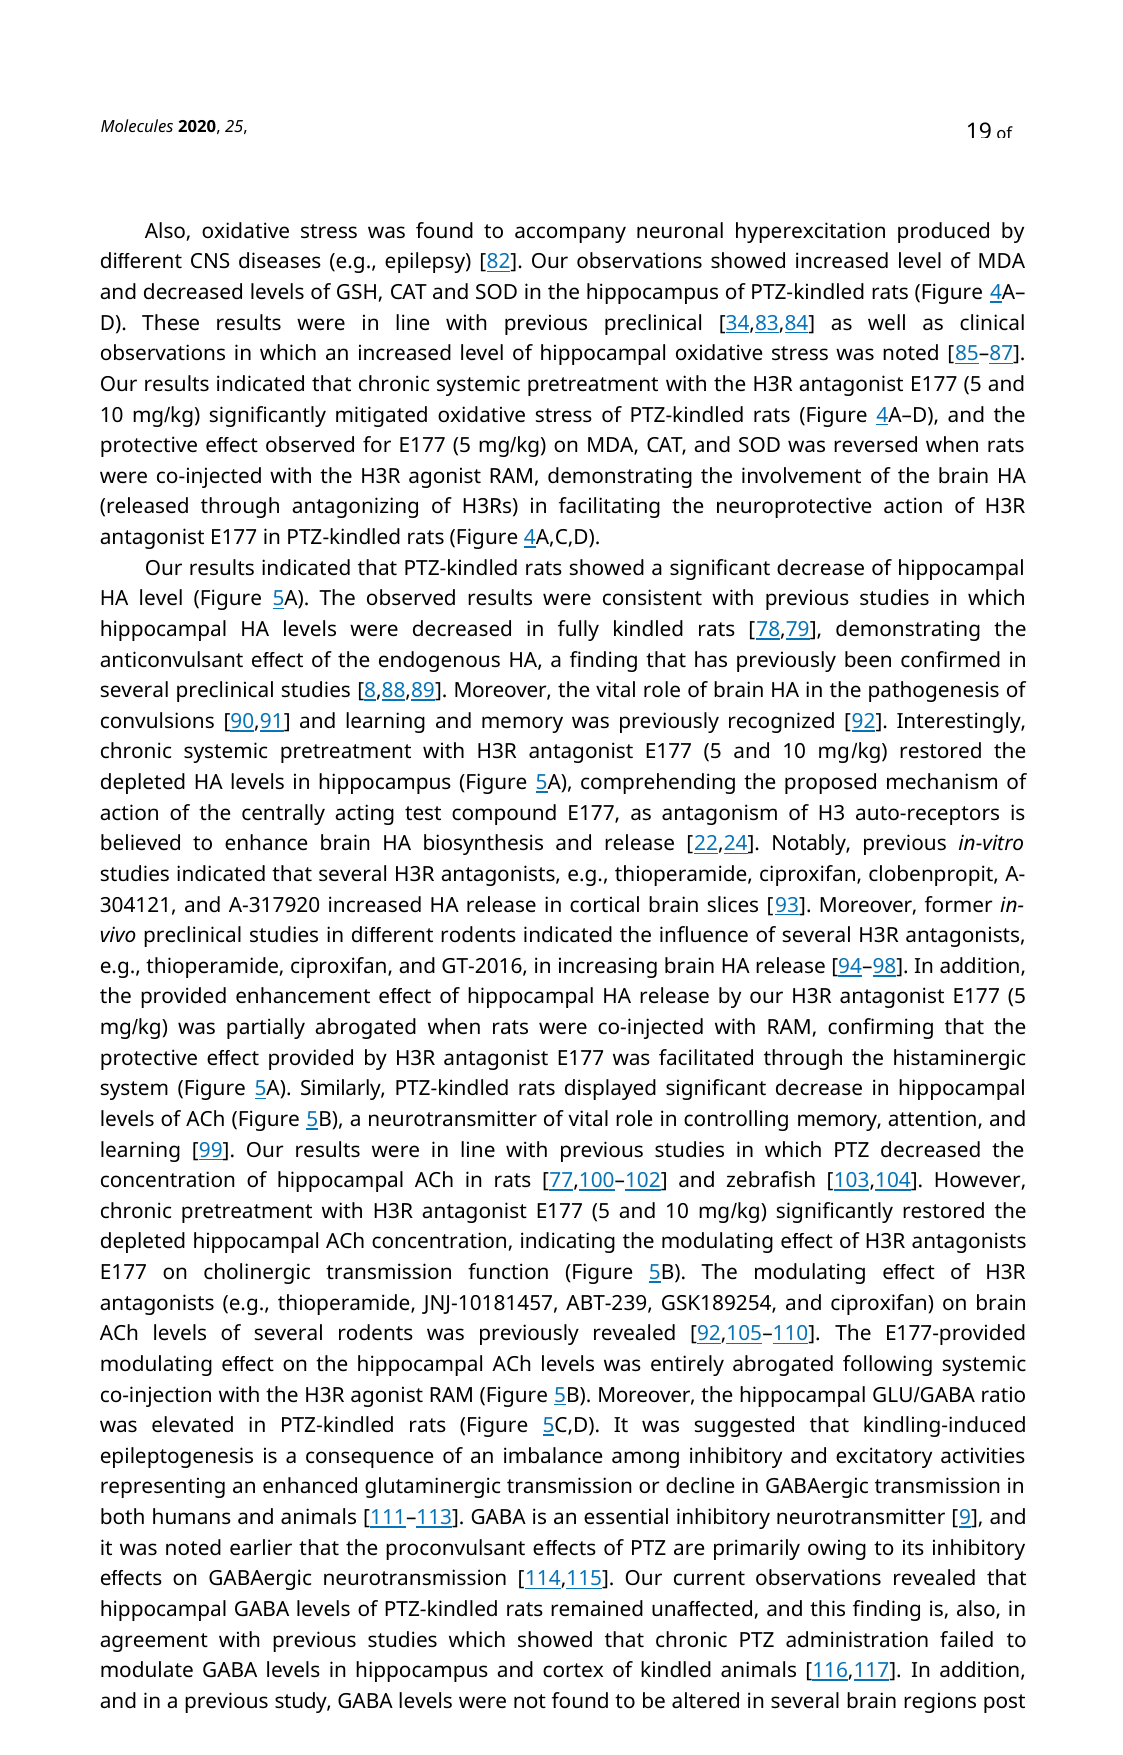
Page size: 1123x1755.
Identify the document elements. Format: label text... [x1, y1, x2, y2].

text Also, oxidative stress was found to accompany neuronal hyperexcitation produced by different CNS diseases (e.g., epilepsy) [82]. Our observations showed increased level of MDA and decreased levels of GSH, CAT and SOD in the hippocampus of PTZ-kindled rats (Figure 4A–D). These results were in line with previous preclinical [34,83,84] as well as clinical observations in which an increased level of hippocampal oxidative stress was noted [85–87]. Our results indicated that chronic systemic pretreatment with the H3R antagonist E177 (5 and 10 mg/kg) significantly mitigated oxidative stress of PTZ-kindled rats (Figure 4A–D), and the protective effect observed for E177 (5 mg/kg) on MDA, CAT, and SOD was reversed when rats were co-injected with the H3R agonist RAM, demonstrating the involvement of the brain HA (released through antagonizing of H3Rs) in facilitating the neuroprotective action of H3R antagonist E177 in PTZ-kindled rats (Figure 4A,C,D). [99, 216, 1025, 551]
text Our results indicated that PTZ-kindled rats showed a significant decrease of hippocampal HA level (Figure 5A). The observed results were consistent with previous studies in which hippocampal HA levels were decreased in fully kindled rats [78,79], demonstrating the anticonvulsant effect of the endogenous HA, a finding that has previously been confirmed in several preclinical studies [8,88,89]. Moreover, the vital role of brain HA in the pathogenesis of convulsions [90,91] and learning and memory was previously recognized [92]. Interestingly, chronic systemic pretreatment with H3R antagonist E177 (5 and 10 mg/kg) restored the depleted HA levels in hippocampus (Figure 5A), comprehending the proposed mechanism of action of the centrally acting test compound E177, as antagonism of H3 auto-receptors is believed to enhance brain HA biosynthesis and release [22,24]. Notably, previous in-vitro studies indicated that several H3R antagonists, e.g., thioperamide, ciproxifan, clobenpropit, A-304121, and A-317920 increased HA release in cortical brain slices [93]. Moreover, former in-vivo preclinical studies in different rodents indicated the influence of several H3R antagonists, e.g., thioperamide, ciproxifan, and GT-2016, in increasing brain HA release [94–98]. In addition, the provided enhancement effect of hippocampal HA release by our H3R antagonist E177 (5 mg/kg) was partially abrogated when rats were co-injected with RAM, confirming that the protective effect provided by H3R antagonist E177 was facilitated through the histaminergic system (Figure 5A). Similarly, PTZ-kindled rats displayed significant decrease in hippocampal levels of ACh (Figure 5B), a neurotransmitter of vital role in controlling memory, attention, and learning [99]. Our results were in line with previous studies in which PTZ decreased the concentration of hippocampal ACh in rats [77,100–102] and zebrafish [103,104]. However, chronic pretreatment with H3R antagonist E177 (5 and 10 mg/kg) significantly restored the depleted hippocampal ACh concentration, indicating the modulating effect of H3R antagonists E177 on cholinergic transmission function (Figure 5B). The modulating effect of H3R antagonists (e.g., thioperamide, JNJ-10181457, ABT-239, GSK189254, and ciproxifan) on brain ACh levels of several rodents was previously revealed [92,105–110]. The E177-provided modulating effect on the hippocampal ACh levels was entirely abrogated following systemic co-injection with the H3R agonist RAM (Figure 5B). Moreover, the hippocampal GLU/GABA ratio was elevated in PTZ-kindled rats (Figure 5C,D). It was suggested that kindling-induced epileptogenesis is a consequence of an imbalance among inhibitory and excitatory activities representing an enhanced glutaminergic transmission or decline in GABAergic transmission in both humans and animals [111–113]. GABA is an essential inhibitory neurotransmitter [9], and it was noted earlier that the proconvulsant effects of PTZ are primarily owing to its inhibitory effects on GABAergic neurotransmission [114,115]. Our current observations revealed that hippocampal GABA levels of PTZ-kindled rats remained unaffected, and this finding is, also, in agreement with previous studies which showed that chronic PTZ administration failed to modulate GABA levels in hippocampus and cortex of kindled animals [116,117]. In addition, and in a previous study, GABA levels were not found to be altered in several brain regions post [99, 553, 1026, 1714]
